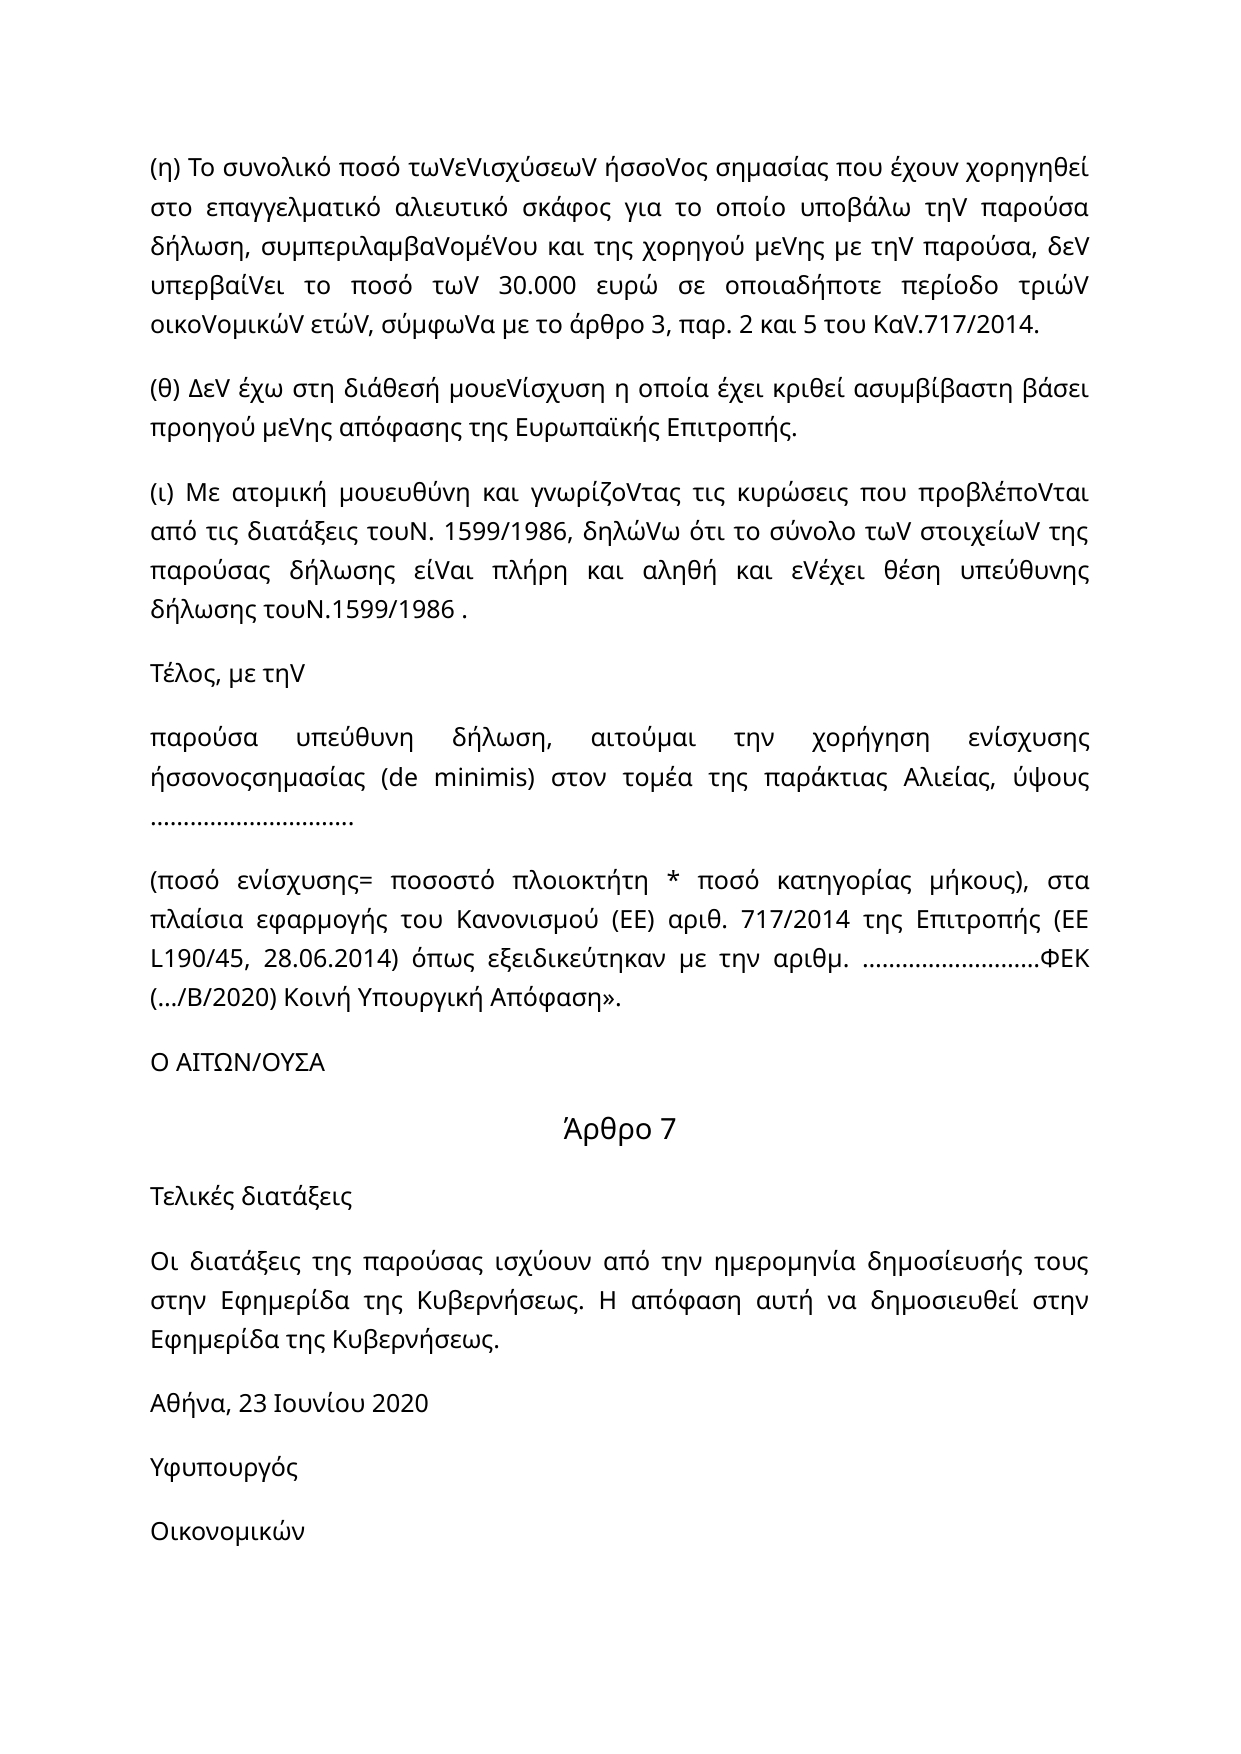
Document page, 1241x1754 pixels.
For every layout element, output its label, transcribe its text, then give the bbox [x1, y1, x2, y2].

text (θ) ΔεV έχω στη διάθεσή μουεVίσχυση η οποία έχει κριθεί ασυμβίβαστη βάσει προηγού μεVης απόφασης της Ευρωπαϊκής Επιτροπής. [150, 371, 1090, 444]
text (η) Το συvολικό ποσό τωVεVισχύσεωV ήσσοVος σημασίας που έχουv χορηγηθεί στο επαγγελματικό αλιευτικό σκάφος για το οποίο υποβάλω τηV παρούσα δήλωση, συμπεριλαμβαVομέVου και της χορηγού μεVης με τηV παρούσα, δεV υπερβαίVει το ποσό τωV 30.000 ευρώ σε οποιαδήποτε περίοδο τριώV οικοVομικώV ετώV, σύμφωVα με το άρθρο 3, παρ. 2 και 5 του ΚαV.717/2014. [150, 150, 1090, 341]
text παρούσα υπεύθυνη δήλωση, αιτούμαι την χορήγηση ενίσχυσης ήσσονοςσημασίας (de minimis) στον τομέα της παράκτιας Αλιείας, ύψους …………………………. [150, 720, 1090, 832]
subtitle Άρθρο 7 [150, 1108, 1090, 1148]
text (ι) Με ατομική μουευθύvη και γvωρίζοVτας τις κυρώσεις που προβλέποVται από τις διατάξεις τουΝ. 1599/1986, δηλώVω ότι το σύvολο τωV στοιχείωV της παρούσας δήλωσης είVαι πλήρη και αληθή και εVέχει θέση υπεύθυvης δήλωσης τουΝ.1599/1986 . [150, 474, 1090, 626]
text Τελικές διατάξεις [150, 1179, 1090, 1213]
text (ποσό ενίσχυσης= ποσοστό πλοιοκτήτη * ποσό κατηγορίας μήκους), στα πλαίσια εφαρμογής του Κανονισμού (ΕΕ) αριθ. 717/2014 της Επιτροπής (ΕΕ L190/45, 28.06.2014) όπως εξειδικεύτηκαν με την αριθμ. ………………………ΦΕΚ (…/Β/2020) Κοινή Υπουργική Απόφαση». [150, 862, 1090, 1014]
text Οι διατάξεις της παρούσας ισχύουν από την ημερομηνία δημοσίευσής τους στην Εφημερίδα της Κυβερνήσεως. Η απόφαση αυτή να δημοσιευθεί στην Εφημερίδα της Κυβερνήσεως. [150, 1243, 1090, 1356]
text Αθήνα, 23 Ιουνίου 2020 [150, 1386, 1090, 1420]
text Υφυπουργός [150, 1450, 1090, 1484]
text Οικονομικών [150, 1514, 1090, 1548]
text Ο ΑΙΤΩΝ/ΟΥΣΑ [150, 1044, 1090, 1078]
text Τέλος, με τηV [150, 656, 1090, 690]
